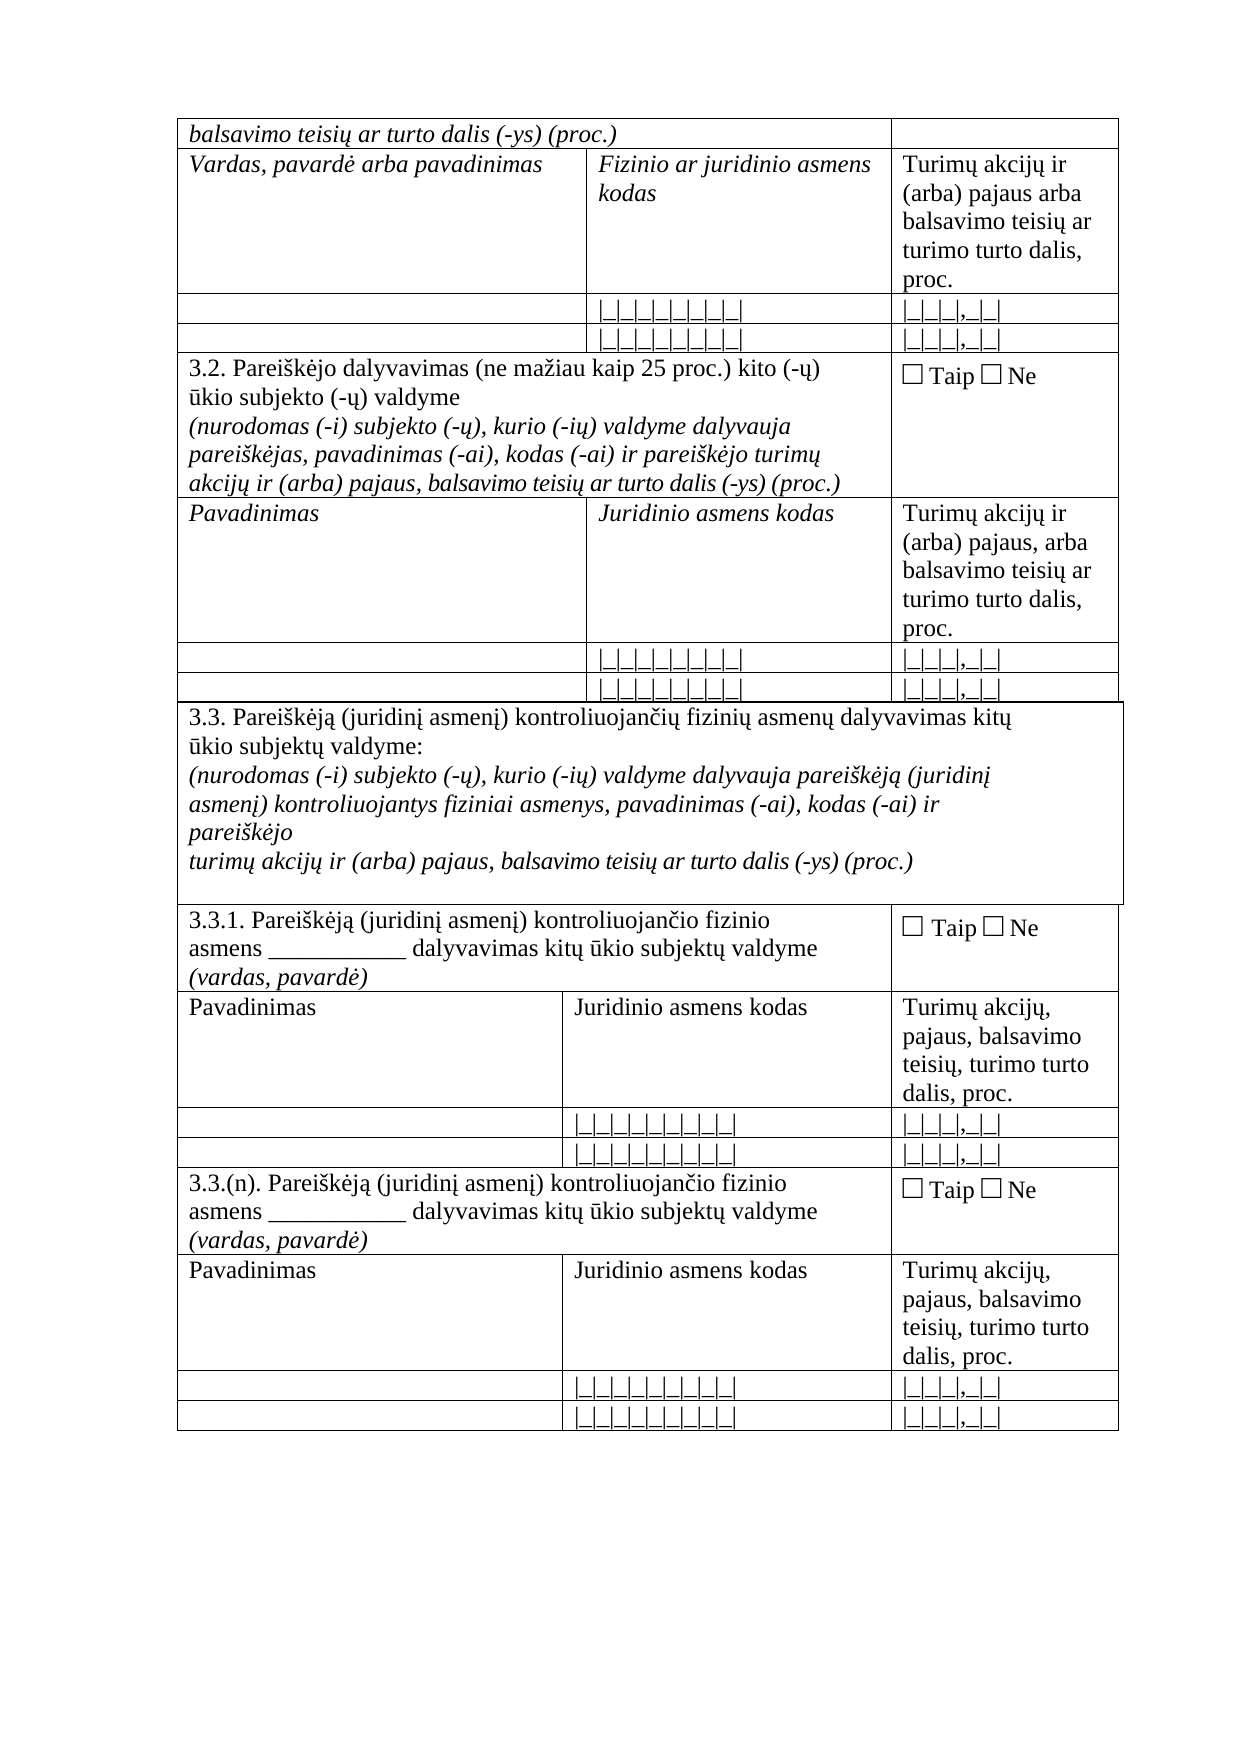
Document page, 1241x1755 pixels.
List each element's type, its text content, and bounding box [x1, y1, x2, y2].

table_cell [1119, 148, 1123, 293]
table_cell |_|_|_|,_|_| [892, 1138, 1118, 1167]
table_cell Pavadinimas [178, 992, 562, 1107]
table_cell Juridinio asmens kodas [587, 498, 891, 642]
table_cell [1119, 323, 1123, 352]
table_cell [1119, 118, 1123, 148]
table_cell |_|_|_|_|_|_|_|_|_| [563, 1138, 891, 1167]
table_cell |_|_|_|,_|_| [892, 294, 1118, 322]
table_cell [1043, 703, 1069, 904]
table_cell [1119, 1167, 1123, 1254]
table_cell [178, 643, 586, 672]
table_cell □ Taip □ Ne [892, 1168, 1118, 1254]
table_cell Pavadinimas [178, 1255, 562, 1370]
table_cell [178, 324, 586, 352]
table_cell |_|_|_|,_|_| [892, 673, 1118, 701]
table_cell |_|_|_|_|_|_|_|_|_| [563, 1371, 891, 1400]
table_cell [1069, 703, 1123, 904]
table_cell |_|_|_|_|_|_|_|_|_| [563, 1108, 891, 1137]
table_cell |_|_|_|_|_|_|_|_| [587, 324, 891, 352]
table_cell □ Taip □ Ne [892, 905, 1118, 991]
table_cell [1119, 1254, 1123, 1370]
table_cell Turimų akcijų, pajaus, balsavimo teisių, turimo turto dalis, proc. [892, 992, 1118, 1107]
table_cell [1119, 1107, 1123, 1137]
table_cell □ Taip □ Ne [892, 353, 1118, 497]
table_cell [178, 294, 586, 322]
table_cell |_|_|_|_|_|_|_|_| [587, 673, 891, 701]
table_cell [863, 353, 891, 497]
table_cell |_|_|_|,_|_| [892, 1401, 1118, 1429]
table_cell [1119, 991, 1123, 1107]
table_cell |_|_|_|_|_|_|_|_| [587, 643, 891, 672]
table_cell |_|_|_|_|_|_|_|_| [587, 294, 891, 322]
table_cell Turimų akcijų ir (arba) pajaus, arba balsavimo teisių ar turimo turto dalis, proc. [892, 498, 1118, 642]
table_cell [1119, 672, 1123, 701]
table_cell Pavadinimas [178, 498, 586, 642]
table_cell [1119, 905, 1123, 991]
table_cell balsavimo teisių ar turto dalis (-ys) (proc.) [178, 119, 891, 148]
table_cell |_|_|_|,_|_| [892, 1108, 1118, 1137]
table_cell [1119, 352, 1123, 497]
table_cell |_|_|_|,_|_| [892, 1371, 1118, 1400]
table_cell [1119, 497, 1123, 642]
table_cell Juridinio asmens kodas [563, 992, 891, 1107]
table_cell [178, 1371, 562, 1400]
table_cell 3.3.1. Pareiškėją (juridinį asmenį) kontroliuojančio fizinio asmens ___________ dalyvavimas kitų ūkio subjektų valdyme (vardas, pavardė) [178, 905, 850, 991]
table_cell [178, 673, 586, 701]
table_cell 3.3. Pareiškėją (juridinį asmenį) kontroliuojančių fizinių asmenų dalyvavimas kitų ūkio subjektų valdyme: (nurodomas (-i) subjekto (-ų), kurio (-ių) valdyme dalyvauja pareiškėją (juridinį asmenį) kontroliuojantys fiziniai asmenys, pavadinimas (-ai), kodas (-ai) ir pareiškėjo turimų akcijų ir (arba) pajaus, balsavimo teisių ar turto dalis (-ys) (proc.) [178, 703, 1043, 904]
table_cell [178, 1138, 562, 1167]
table_cell |_|_|_|,_|_| [892, 643, 1118, 672]
table_cell [1119, 1400, 1123, 1429]
table_cell [1119, 1137, 1123, 1167]
table_cell [892, 119, 1118, 148]
table_cell [1119, 1370, 1123, 1400]
table_cell [1119, 642, 1123, 672]
table_cell [850, 905, 891, 991]
table_cell [178, 1401, 562, 1429]
table_cell Juridinio asmens kodas [563, 1255, 891, 1370]
table_cell [845, 1168, 891, 1254]
table_cell Turimų akcijų ir (arba) pajaus arba balsavimo teisių ar turimo turto dalis, proc. [892, 149, 1118, 293]
table_cell |_|_|_|,_|_| [892, 324, 1118, 352]
table_cell |_|_|_|_|_|_|_|_|_| [563, 1401, 891, 1429]
table_cell Fizinio ar juridinio asmens kodas [587, 149, 891, 293]
table_cell [178, 1108, 562, 1137]
table_cell [1119, 293, 1123, 322]
table_cell 3.3.(n). Pareiškėją (juridinį asmenį) kontroliuojančio fizinio asmens ___________ dalyvavimas kitų ūkio subjektų valdyme (vardas, pavardė) [178, 1168, 845, 1254]
table_cell Vardas, pavardė arba pavadinimas [178, 149, 586, 293]
table_cell Turimų akcijų, pajaus, balsavimo teisių, turimo turto dalis, proc. [892, 1255, 1118, 1370]
table_cell 3.2. Pareiškėjo dalyvavimas (ne mažiau kaip 25 proc.) kito (-ų) ūkio subjekto (-ų) valdyme (nurodomas (-i) subjekto (-ų), kurio (-ių) valdyme dalyvauja pareiškėjas, pavadinimas (-ai), kodas (-ai) ir pareiškėjo turimų akcijų ir (arba) pajaus, balsavimo teisių ar turto dalis (-ys) (proc.) [178, 353, 863, 497]
